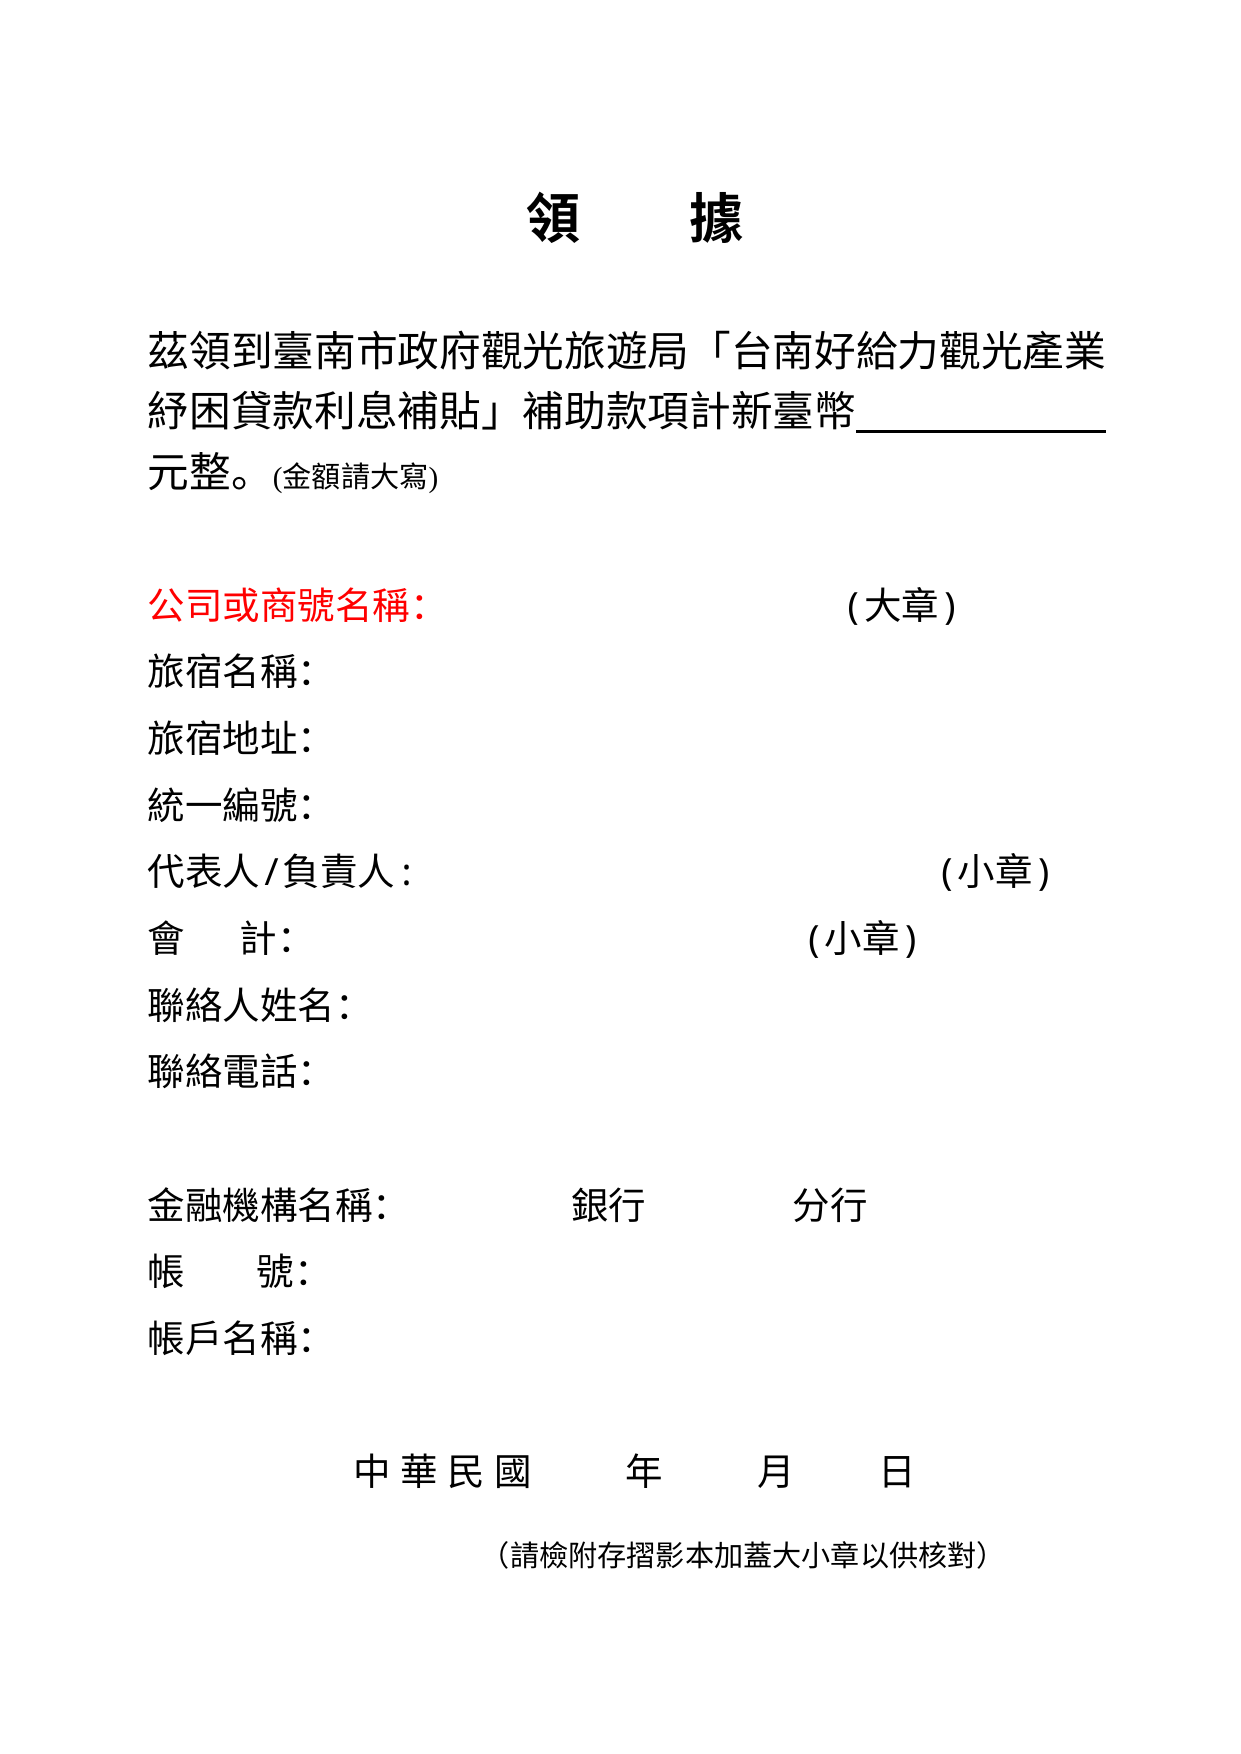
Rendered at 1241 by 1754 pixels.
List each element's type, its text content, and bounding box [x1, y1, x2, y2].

text 帳戶名稱： [148, 1299, 1122, 1366]
text （請檢附存摺影本加蓋大小章以供核對） [148, 1537, 1005, 1574]
text 公司或商號名稱： (大章) [148, 566, 1122, 632]
text 聯絡電話： [148, 1032, 1122, 1099]
text 領 據 [148, 185, 1122, 251]
text 茲領到臺南市政府觀光旅遊局「台南好給力觀光產業紓困貸款利息補貼」補助款項計新臺幣 元整。(金額請大寫) [148, 318, 1122, 499]
text 統一編號： [148, 766, 1122, 832]
text 旅宿名稱： [148, 632, 1122, 699]
text 代表人/負責人: (小章) [148, 832, 1122, 899]
text 會 計： (小章) [148, 899, 1122, 966]
text 中 華 民 國 年 月 日 [148, 1432, 1122, 1499]
text 旅宿地址： [148, 699, 1122, 766]
text 聯絡人姓名： [148, 966, 1122, 1032]
text 帳 號： [148, 1232, 1122, 1299]
text 金融機構名稱： 銀行 分行 [148, 1166, 1122, 1232]
